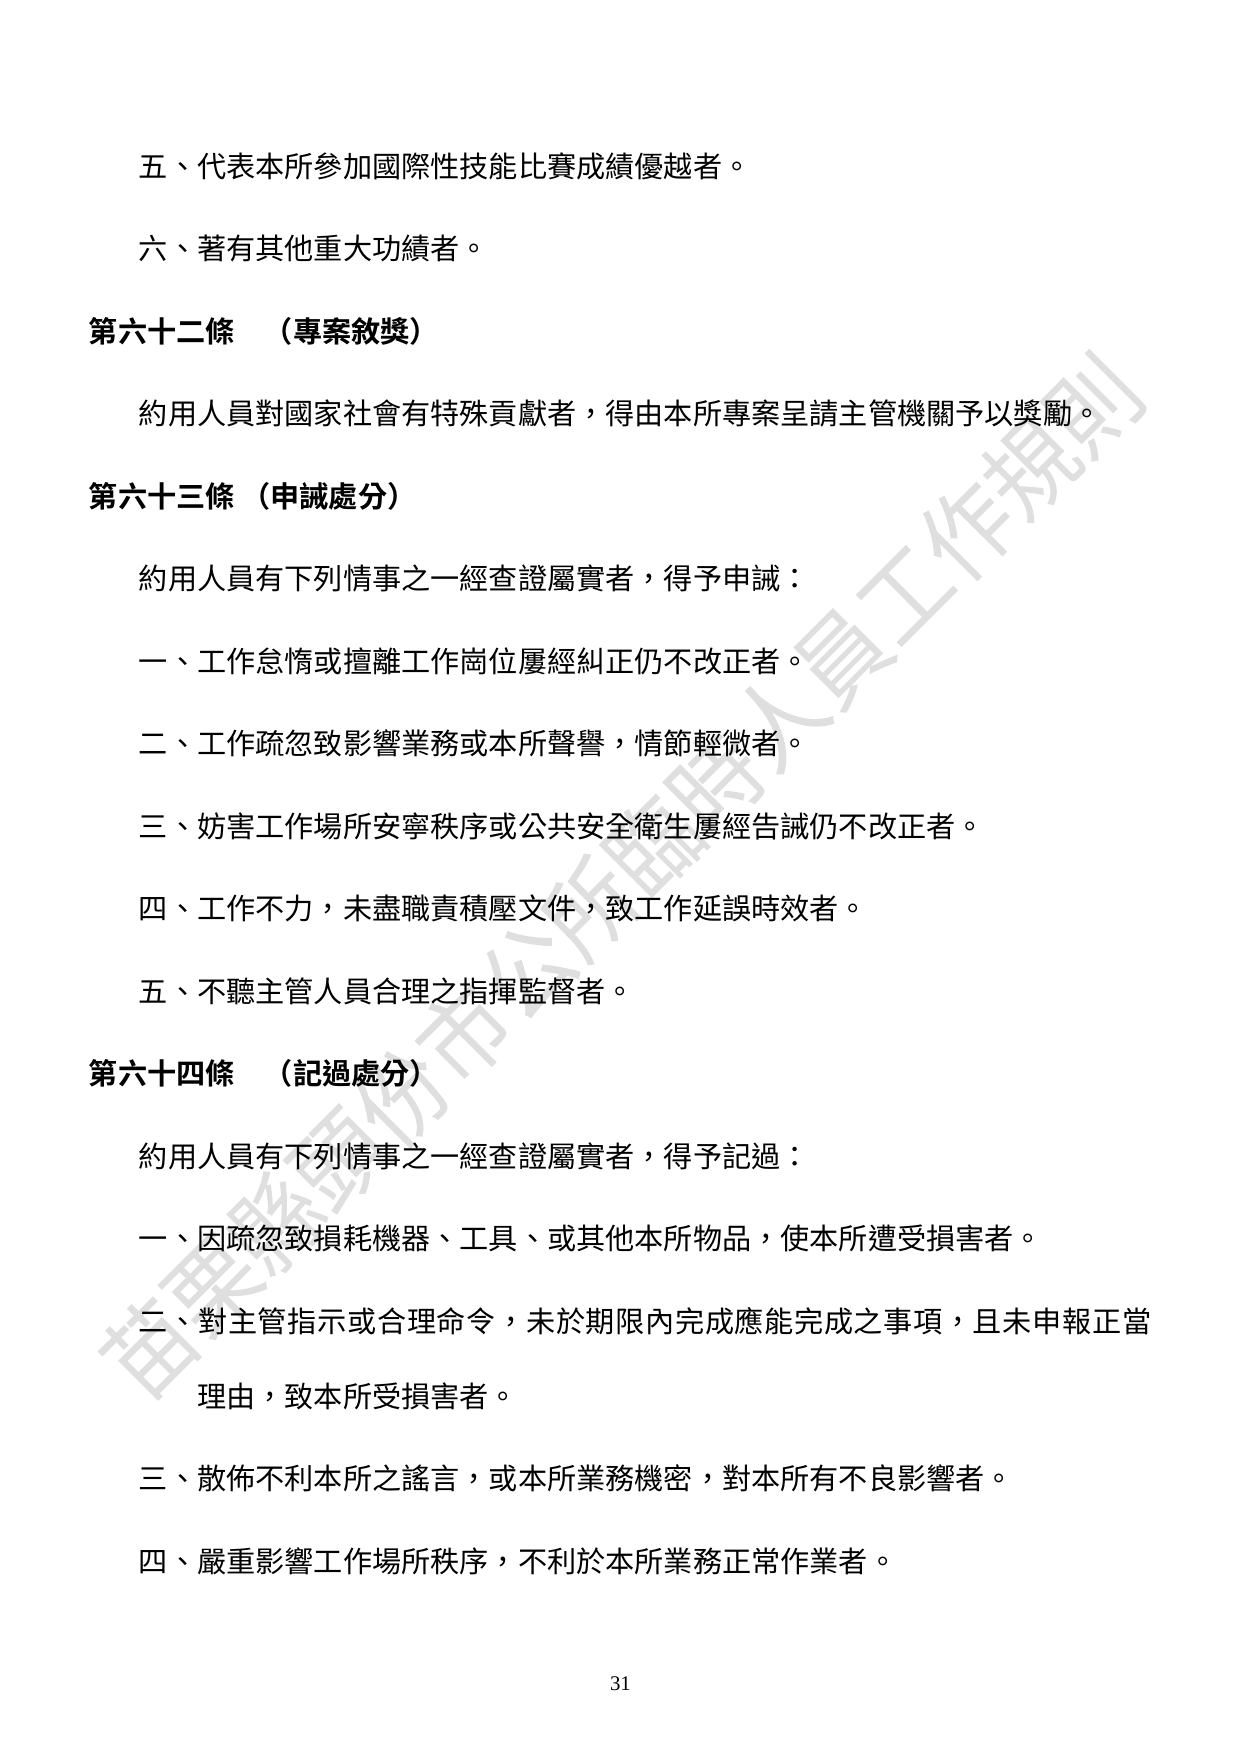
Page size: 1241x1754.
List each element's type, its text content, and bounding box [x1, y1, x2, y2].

text 約用人員對國家社會有特殊貢獻者，得由本所專案呈請主管機關予以獎勵。 [139, 374, 1152, 449]
text 四、工作不力，未盡職責積壓文件，致工作延誤時效者。 [139, 869, 1152, 944]
text 一、因疏忽致損耗機器、工具、或其他本所物品，使本所遭受損害者。 [139, 1199, 1152, 1274]
text 五、代表本所參加國際性技能比賽成績優越者。 [139, 127, 1152, 202]
text 約用人員有下列情事之一經查證屬實者，得予申誡： [139, 539, 1152, 614]
text 約用人員有下列情事之一經查證屬實者，得予記過： [139, 1117, 1152, 1192]
text 三、散佈不利本所之謠言，或本所業務機密，對本所有不良影響者。 [139, 1439, 1152, 1514]
text 一、工作怠惰或擅離工作崗位屢經糾正仍不改正者。 [139, 622, 1152, 697]
text 五、不聽主管人員合理之指揮監督者。 [139, 952, 1152, 1027]
text 四、嚴重影響工作場所秩序，不利於本所業務正常作業者。 [139, 1522, 1152, 1597]
text 第六十二條 （專案敘獎） [89, 292, 1152, 367]
text 第六十三條 （申誡處分） [89, 457, 1152, 532]
text 六、著有其他重大功績者。 [139, 209, 1152, 284]
text 二、工作疏忽致影響業務或本所聲譽，情節輕微者。 [139, 704, 1152, 779]
text 第六十四條 （記過處分） [89, 1034, 1152, 1109]
text 三、妨害工作場所安寧秩序或公共安全衛生屢經告誡仍不改正者。 [139, 787, 1152, 862]
text 二、對主管指示或合理命令，未於期限內完成應能完成之事項，且未申報正當理由，致本所受損害者。 [139, 1282, 1152, 1432]
